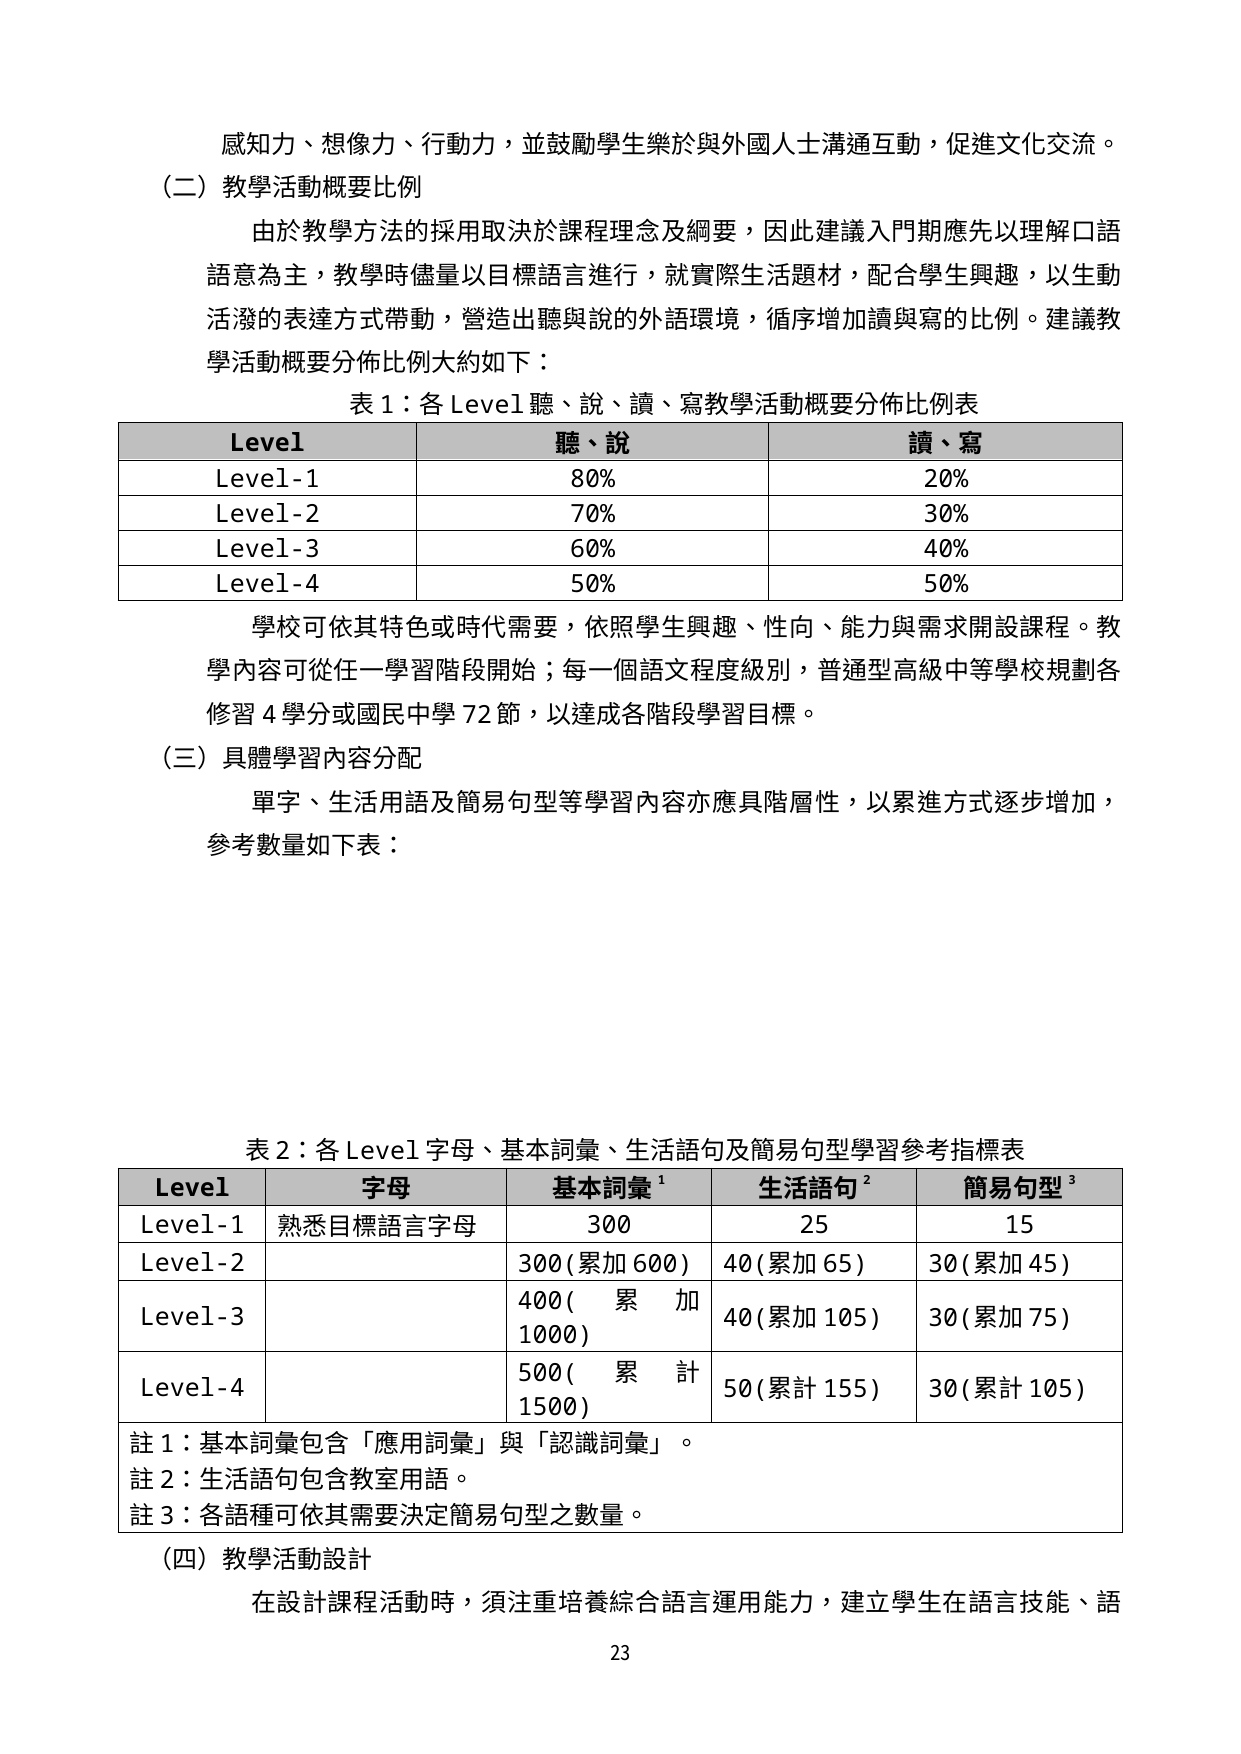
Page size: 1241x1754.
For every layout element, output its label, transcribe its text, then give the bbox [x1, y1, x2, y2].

text 在設計課程活動時，須注重培養綜合語言運用能力，建立學生在語言技能、語 [206, 1577, 1122, 1621]
table_cell Level-3 [119, 1281, 265, 1351]
table_cell Level-2 [119, 496, 416, 530]
table_cell [266, 1243, 506, 1279]
text 5.培養國際視野：藉由學習外語打開世界的另一扇窗。教師應啟發學生發揮其觀察力、感知力、想像力、行動力，並鼓勵學生樂於與外國人士溝通互動，促進文化交流。 [192, 118, 1122, 162]
table_cell 300(累加600) [507, 1243, 711, 1279]
table_cell 註1：基本詞彙包含「應用詞彙」與「認識詞彙」。 註2：生活語句包含教室用語。 註3：各語種可依其需要決定簡易句型之數量。 [119, 1423, 1122, 1532]
table_cell Level-1 [119, 1206, 265, 1242]
table_cell 30(累計105) [917, 1352, 1122, 1422]
table_header 生活語句2 [712, 1169, 916, 1205]
table_cell 40(累加105) [712, 1281, 916, 1351]
table_cell 500(累計1500) [507, 1352, 711, 1422]
table_cell [266, 1281, 506, 1351]
table_cell Level-4 [119, 1352, 265, 1422]
text 表1：各Level聽、說、讀、寫教學活動概要分佈比例表 [118, 381, 1122, 422]
table_header 簡易句型3 [917, 1169, 1122, 1205]
table_cell 熟悉目標語言字母 [266, 1206, 506, 1242]
table_cell 30(累加45) [917, 1243, 1122, 1279]
table_cell 50(累計155) [712, 1352, 916, 1422]
table_cell 60% [417, 531, 768, 565]
text 單字、生活用語及簡易句型等學習內容亦應具階層性，以累進方式逐步增加，參考數量如下表： [207, 776, 1122, 863]
table_cell 15 [917, 1206, 1122, 1242]
text 學校可依其特色或時代需要，依照學生興趣、性向、能力與需求開設課程。教學內容可從任一學習階段開始；每一個語文程度級別，普通型高級中等學校規劃各修習4學分或國民中學72節，以達成各階段學習目標。 [207, 601, 1122, 732]
table_cell 40(累加65) [712, 1243, 916, 1279]
text 由於教學方法的採用取決於課程理念及綱要，因此建議入門期應先以理解口語語意為主，教學時儘量以目標語言進行，就實際生活題材，配合學生興趣，以生動活潑的表達方式帶動，營造出聽與說的外語環境，循序增加讀與寫的比例。建議教學活動概要分佈比例大約如下： [207, 206, 1122, 381]
text （三）具體學習內容分配 [148, 732, 1122, 776]
text （二）教學活動概要比例 [148, 162, 1122, 206]
table_cell 30(累加75) [917, 1281, 1122, 1351]
table_cell Level-2 [119, 1243, 265, 1279]
text （四）教學活動設計 [148, 1533, 1122, 1577]
table_cell 30% [769, 496, 1122, 530]
table_header Level [119, 423, 416, 459]
table_cell 400(累加1000) [507, 1281, 711, 1351]
table_header 基本詞彙1 [507, 1169, 711, 1205]
table_header 聽、說 [417, 423, 768, 459]
table_header Level [119, 1169, 265, 1205]
table_cell 80% [417, 461, 768, 495]
table_cell 300 [507, 1206, 711, 1242]
table_cell Level-4 [119, 566, 416, 600]
table_cell [266, 1352, 506, 1422]
table_header 讀、寫 [769, 423, 1122, 459]
table_cell 25 [712, 1206, 916, 1242]
table_header 字母 [266, 1169, 506, 1205]
table_cell 40% [769, 531, 1122, 565]
text 表2：各Level字母、基本詞彙、生活語句及簡易句型學習參考指標表 [118, 1126, 1122, 1168]
table_cell 50% [417, 566, 768, 600]
table_cell Level-3 [119, 531, 416, 565]
table_cell 50% [769, 566, 1122, 600]
table_cell 70% [417, 496, 768, 530]
table_cell 20% [769, 461, 1122, 495]
table_cell Level-1 [119, 461, 416, 495]
